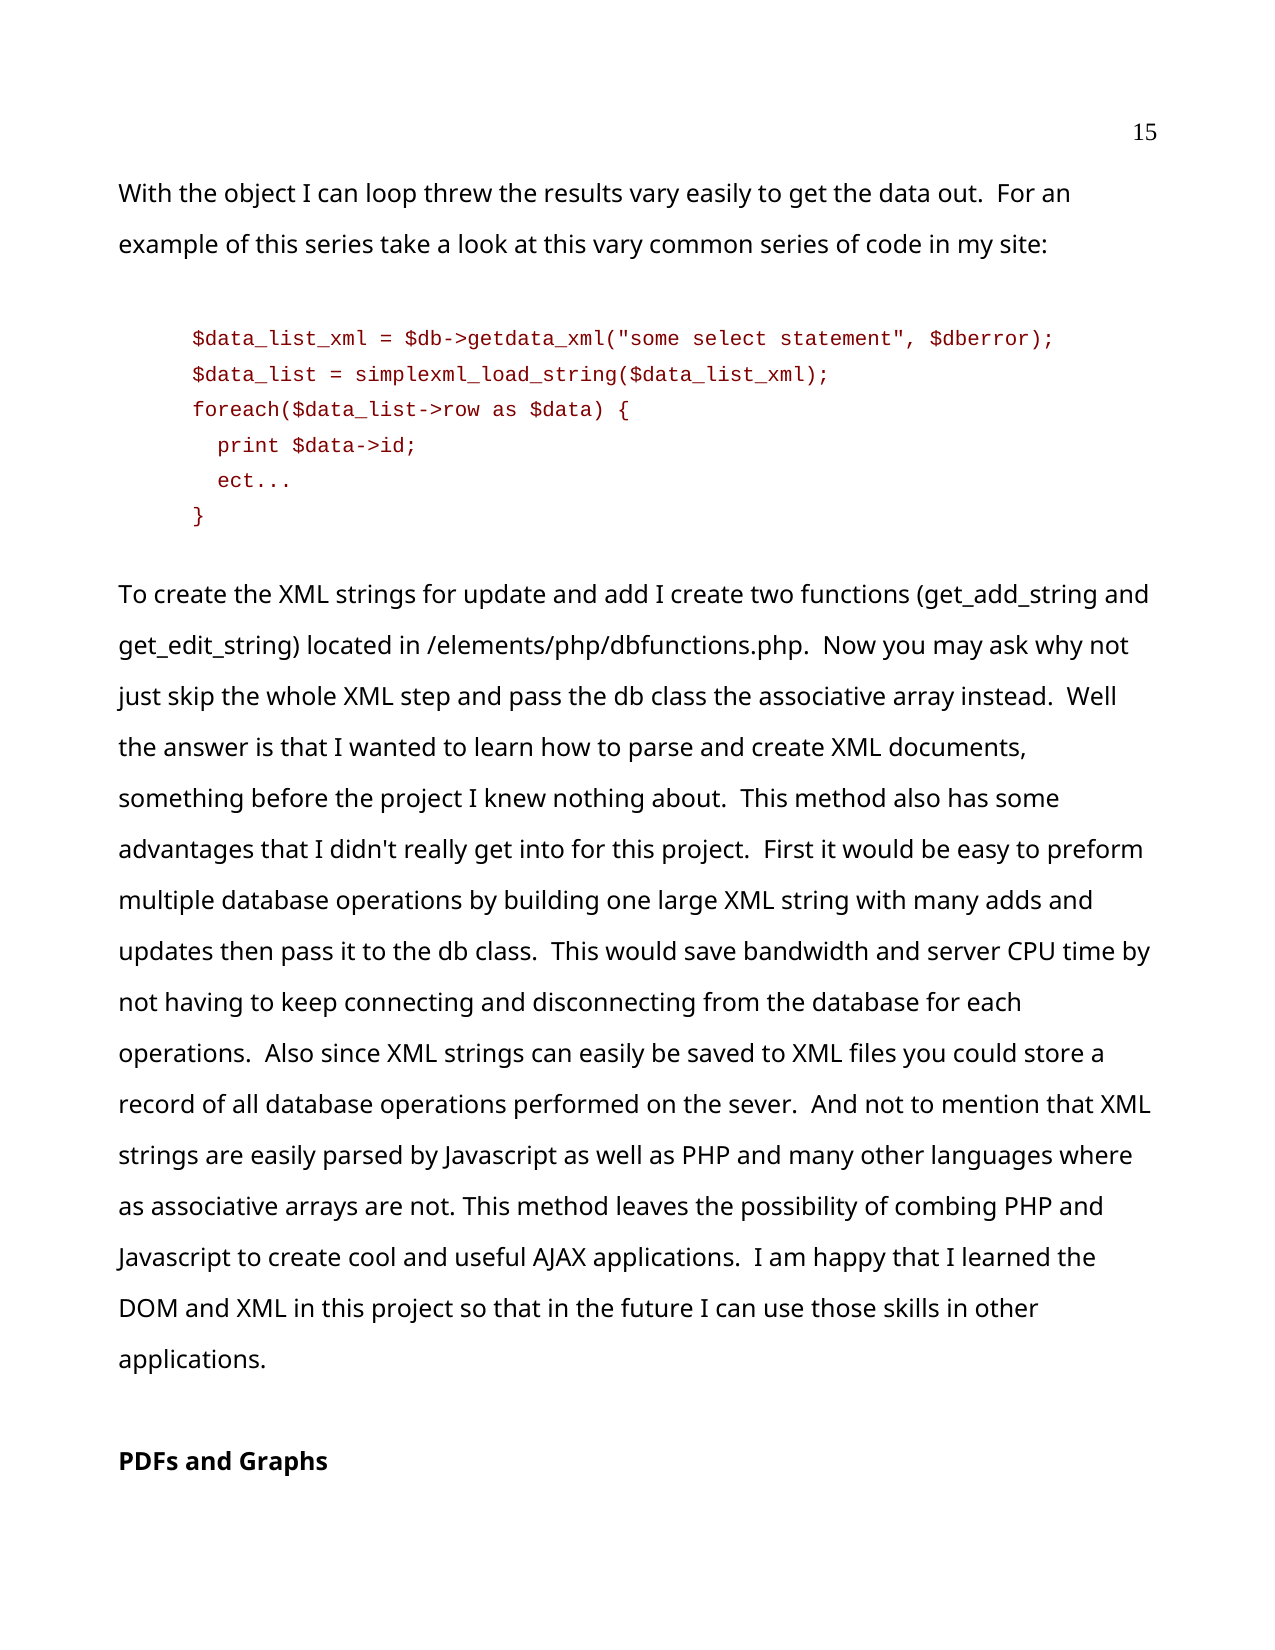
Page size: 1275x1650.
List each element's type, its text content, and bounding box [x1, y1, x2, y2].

text } [118, 506, 1157, 529]
text With the object I can loop threw the results vary easily to get the data out. For an example of this series take a look at this vary common series of code in my site: [118, 175, 1157, 260]
text PDFs and Graphs [118, 1444, 1157, 1478]
text print $data->id; [118, 435, 1157, 458]
text To create the XML strings for update and add I create two functions (get_add_string and get_edit_string) located in /elements/php/dbfunctions.php. Now you may ask why not just skip the whole XML step and pass the db class the associative array instead. Well the answer is that I wanted to learn how to parse and create XML documents, something before the project I knew nothing about. This method also has some advantages that I didn't really get into for this project. First it would be easy to preform multiple database operations by building one large XML string with many adds and updates then pass it to the db class. This would save bandwidth and server CPU time by not having to keep connecting and disconnecting from the database for each operations. Also since XML strings can easily be saved to XML files you could store a record of all database operations performed on the sever. And not to mention that XML strings are easily parsed by Javascript as well as PHP and many other languages where as associative arrays are not. This method leaves the possibility of combing PHP and Javascript to create cool and useful AJAX applications. I am happy that I learned the DOM and XML in this project so that in the future I can use those skills in other applications. [118, 576, 1157, 1376]
text foreach($data_list->row as $data) { [118, 399, 1157, 423]
text $data_list = simplexml_load_string($data_list_xml); [118, 364, 1157, 387]
text $data_list_xml = $db->getdata_xml("some select statement", $dberror); [118, 328, 1157, 352]
text ect... [118, 470, 1157, 494]
